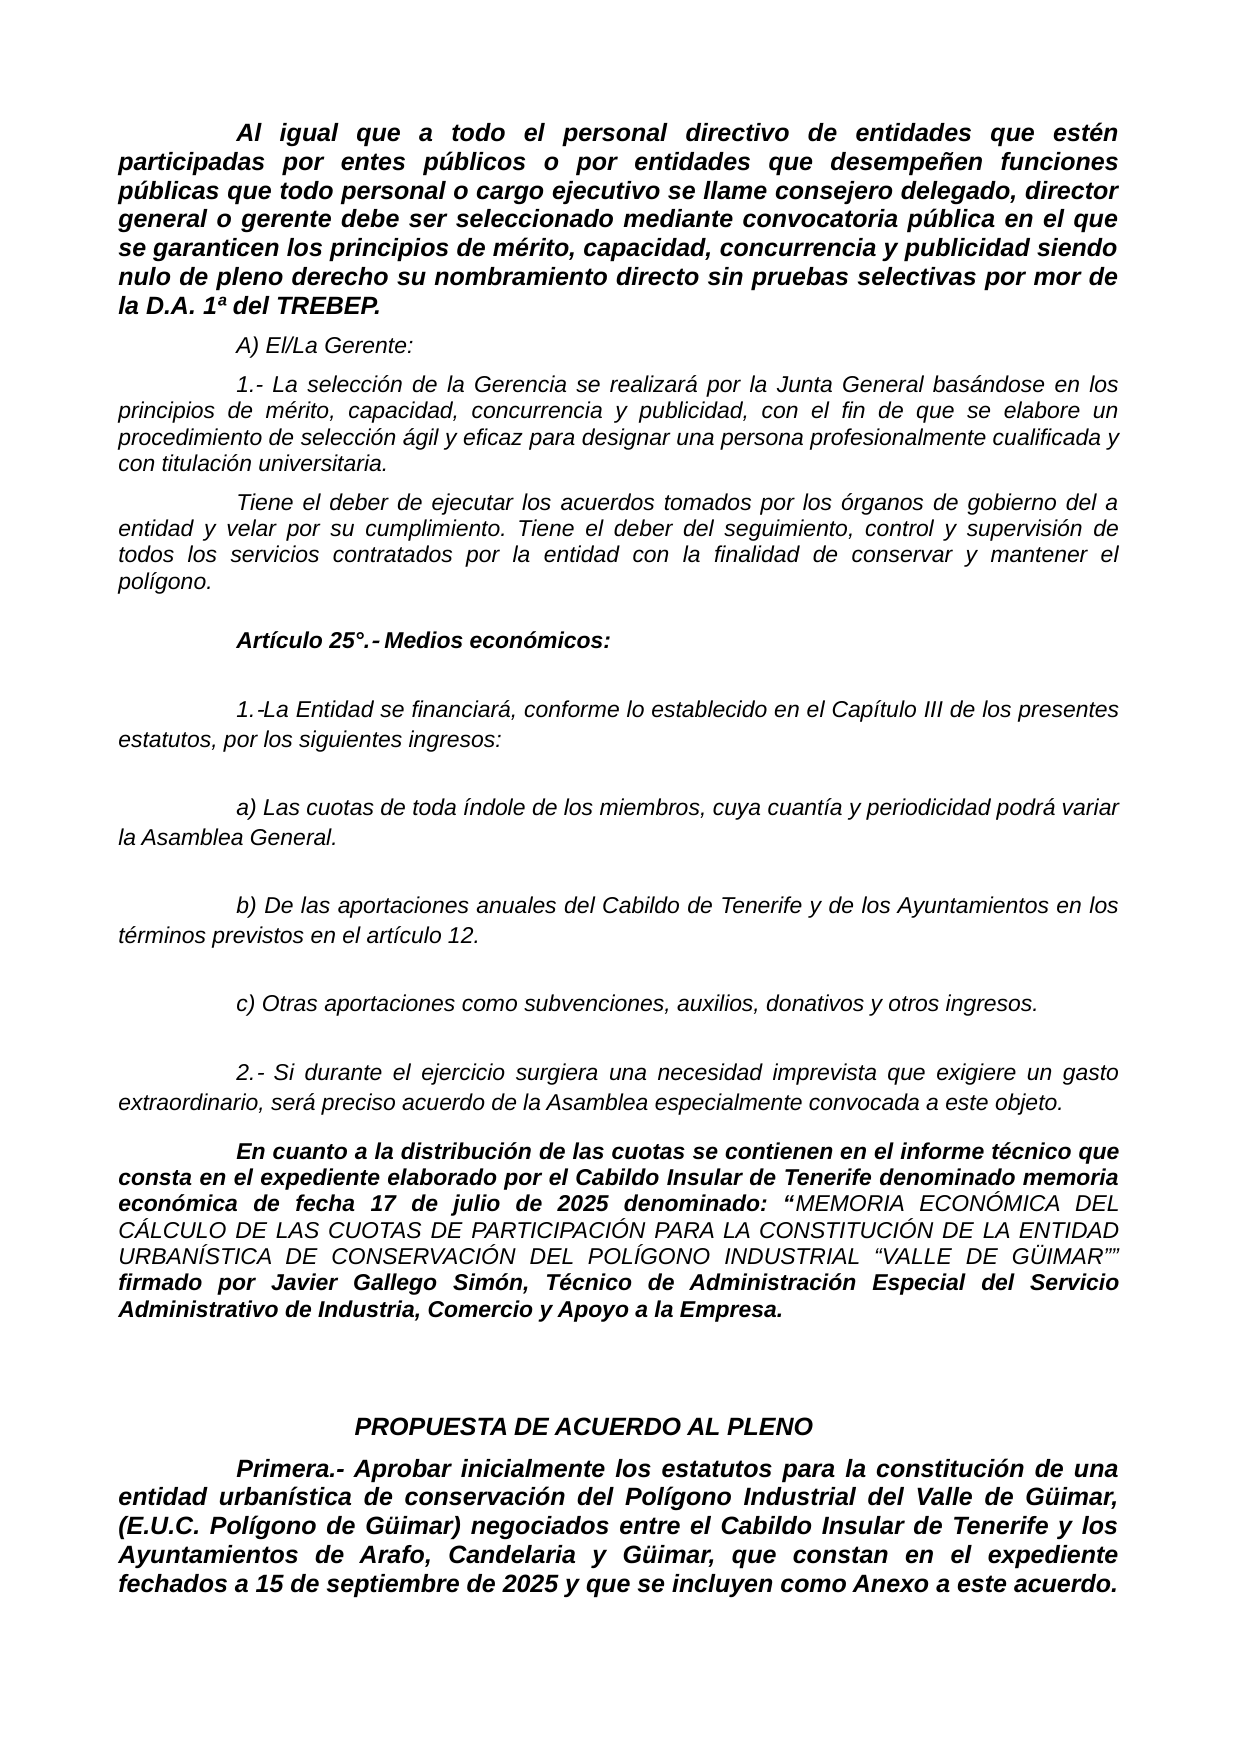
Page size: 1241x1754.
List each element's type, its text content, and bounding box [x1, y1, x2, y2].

text Tiene el deber de ejecutar los acuerdos tomados por los órganos de gobierno del a entidad y velar por su cumplimiento. Tiene el deber del seguimiento, control y supervisión de todos los servicios contratados por la entidad con la finalidad de conservar y mantener el polígono. [118, 489, 1122, 594]
text a) Las cuotas de toda índole de los miembros, cuya cuantía y periodicidad podrá variar la Asamblea General. [118, 794, 1122, 850]
text Primera.- Aprobar inicialmente los estatutos para la constitución de una entidad urbanística de conservación del Polígono Industrial del Valle de Güimar, (E.U.C. Polígono de Güimar) negociados entre el Cabildo Insular de Tenerife y los Ayuntamientos de Arafo, Candelaria y Güimar, que constan en el expediente fechados a 15 de septiembre de 2025 y que se incluyen como Anexo a este acuerdo. [118, 1453, 1122, 1597]
text En cuanto a la distribución de las cuotas se contienen en el informe técnico que consta en el expediente elaborado por el Cabildo Insular de Tenerife denominado memoria económica de fecha 17 de julio de 2025 denominado: “MEMORIA ECONÓMICA DEL CÁLCULO DE LAS CUOTAS DE PARTICIPACIÓN PARA LA CONSTITUCIÓN DE LA ENTIDAD URBANÍSTICA DE CONSERVACIÓN DEL POLÍGONO INDUSTRIAL “VALLE DE GÜIMAR”” firmado por Javier Gallego Simón, Técnico de Administración Especial del Servicio Administrativo de Industria, Comercio y Apoyo a la Empresa. [118, 1138, 1122, 1322]
text 1.‐La Entidad se financiará, conforme lo establecido en el Capítulo III de los presentes estatutos, por los siguientes ingresos: [118, 694, 1122, 752]
text PROPUESTA DE ACUERDO AL PLENO [236, 1412, 1122, 1441]
text c) Otras aportaciones como subvenciones, auxilios, donativos y otros ingresos. [118, 989, 1122, 1016]
text Artículo 25°.‐ Medios económicos: [118, 625, 1122, 653]
text 1.- La selección de la Gerencia se realizará por la Junta General basándose en los principios de mérito, capacidad, concurrencia y publicidad, con el fin de que se elabore un procedimiento de selección ágil y eficaz para designar una persona profesionalmente cualificada y con titulación universitaria. [118, 371, 1122, 476]
text Al igual que a todo el personal directivo de entidades que estén participadas por entes públicos o por entidades que desempeñen funciones públicas que todo personal o cargo ejecutivo se llame consejero delegado, director general o gerente debe ser seleccionado mediante convocatoria pública en el que se garanticen los principios de mérito, capacidad, concurrencia y publicidad siendo nulo de pleno derecho su nombramiento directo sin pruebas selectivas por mor de la D.A. 1ª del TREBEP. [118, 118, 1122, 319]
text A) El/La Gerente: [118, 332, 1122, 358]
text b) De las aportaciones anuales del Cabildo de Tenerife y de los Ayuntamientos en los términos previstos en el artículo 12. [118, 892, 1122, 948]
text 2.‐ Si durante el ejercicio surgiera una necesidad imprevista que exigiere un gasto extraordinario, será preciso acuerdo de la Asamblea especialmente convocada a este objeto. [118, 1057, 1122, 1115]
